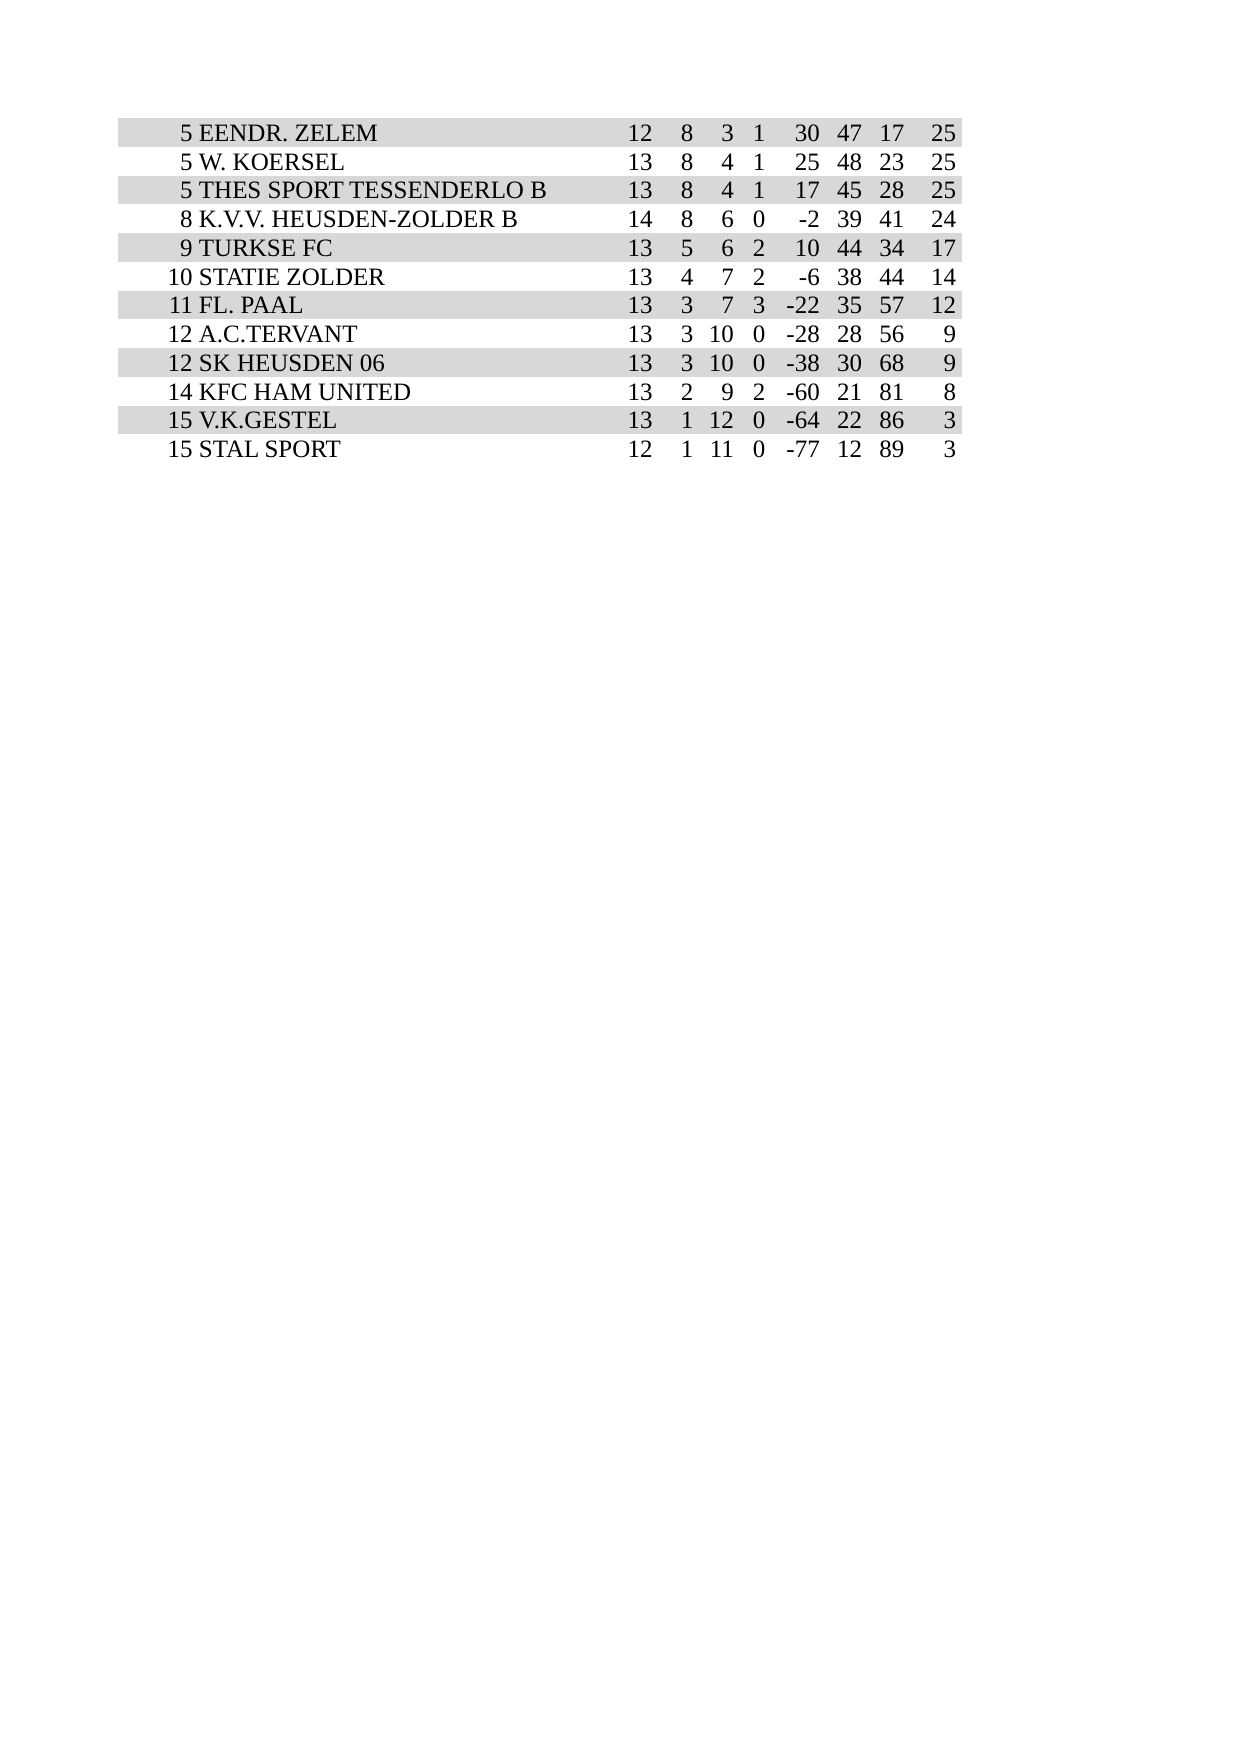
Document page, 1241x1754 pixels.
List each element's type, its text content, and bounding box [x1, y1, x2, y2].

table_cell 4 [699, 147, 740, 176]
table_cell -28 [771, 319, 826, 348]
table_cell 2 [740, 262, 771, 291]
table_cell 13 [615, 377, 658, 406]
table_cell 25 [771, 147, 826, 176]
table_cell 12 [699, 406, 740, 434]
table_cell STAL SPORT [199, 434, 614, 463]
table_cell 10 [118, 262, 199, 291]
table_cell 9 [699, 377, 740, 406]
table_cell 8 [659, 118, 699, 147]
table_cell 3 [659, 291, 699, 319]
table_cell EENDR. ZELEM [199, 118, 614, 147]
table_cell 1 [740, 176, 771, 204]
table_cell 6 [699, 233, 740, 262]
table_cell 30 [826, 348, 868, 377]
table_cell 3 [910, 434, 962, 463]
table_cell 47 [826, 118, 868, 147]
table_cell 1 [740, 147, 771, 176]
table_cell 28 [826, 319, 868, 348]
table_cell 13 [615, 147, 658, 176]
table_cell 22 [826, 406, 868, 434]
table_cell 13 [615, 348, 658, 377]
table_cell 0 [740, 434, 771, 463]
table_cell 13 [615, 319, 658, 348]
table_cell 30 [771, 118, 826, 147]
table_cell 11 [699, 434, 740, 463]
table_cell -77 [771, 434, 826, 463]
table_cell 0 [740, 204, 771, 233]
table_cell 28 [868, 176, 910, 204]
table_cell 57 [868, 291, 910, 319]
table_cell 3 [659, 348, 699, 377]
table_cell -2 [771, 204, 826, 233]
table_cell 15 [118, 434, 199, 463]
table_cell 5 [118, 147, 199, 176]
table_cell 10 [699, 348, 740, 377]
table_cell 25 [910, 147, 962, 176]
table_cell W. KOERSEL [199, 147, 614, 176]
table_cell 8 [118, 204, 199, 233]
table_cell 12 [118, 348, 199, 377]
table_cell 14 [118, 377, 199, 406]
table_cell 89 [868, 434, 910, 463]
table_cell 3 [910, 406, 962, 434]
table_cell 25 [910, 118, 962, 147]
table_cell 2 [659, 377, 699, 406]
table_cell 24 [910, 204, 962, 233]
table_cell 15 [118, 406, 199, 434]
table_cell 8 [659, 204, 699, 233]
table_cell FL. PAAL [199, 291, 614, 319]
table_cell -64 [771, 406, 826, 434]
table_cell 2 [740, 233, 771, 262]
table_cell 7 [699, 291, 740, 319]
table_cell 41 [868, 204, 910, 233]
table_cell 0 [740, 319, 771, 348]
table_cell 17 [868, 118, 910, 147]
table_cell 17 [771, 176, 826, 204]
table_cell 25 [910, 176, 962, 204]
table_cell 45 [826, 176, 868, 204]
table_cell 56 [868, 319, 910, 348]
table_cell -6 [771, 262, 826, 291]
table_cell 35 [826, 291, 868, 319]
table_cell 13 [615, 406, 658, 434]
table_cell 12 [910, 291, 962, 319]
table_cell 12 [118, 319, 199, 348]
table_cell TURKSE FC [199, 233, 614, 262]
table_cell 3 [659, 319, 699, 348]
table_cell SK HEUSDEN 06 [199, 348, 614, 377]
table_cell K.V.V. HEUSDEN-ZOLDER B [199, 204, 614, 233]
table_cell 3 [699, 118, 740, 147]
table_cell 13 [615, 176, 658, 204]
table_cell 4 [659, 262, 699, 291]
table_cell V.K.GESTEL [199, 406, 614, 434]
table_cell 9 [118, 233, 199, 262]
table_cell -22 [771, 291, 826, 319]
table_cell 9 [910, 319, 962, 348]
table_cell 3 [740, 291, 771, 319]
table_cell 6 [699, 204, 740, 233]
table_cell 23 [868, 147, 910, 176]
table_cell 1 [740, 118, 771, 147]
table_cell 48 [826, 147, 868, 176]
table_cell 10 [771, 233, 826, 262]
table_cell 14 [910, 262, 962, 291]
table_cell 1 [659, 434, 699, 463]
table_cell 5 [118, 176, 199, 204]
table_cell 13 [615, 233, 658, 262]
table_cell 12 [615, 434, 658, 463]
table_cell 5 [118, 118, 199, 147]
table_cell 8 [659, 176, 699, 204]
table_cell 34 [868, 233, 910, 262]
table_cell THES SPORT TESSENDERLO B [199, 176, 614, 204]
table_cell 4 [699, 176, 740, 204]
table_cell 17 [910, 233, 962, 262]
table_cell 11 [118, 291, 199, 319]
table_cell 68 [868, 348, 910, 377]
table_cell 81 [868, 377, 910, 406]
table_cell 44 [868, 262, 910, 291]
table_cell 12 [826, 434, 868, 463]
table_cell 5 [659, 233, 699, 262]
table_cell 9 [910, 348, 962, 377]
table_cell 2 [740, 377, 771, 406]
table_cell -60 [771, 377, 826, 406]
table_cell 21 [826, 377, 868, 406]
table_cell 38 [826, 262, 868, 291]
table_cell -38 [771, 348, 826, 377]
table_cell STATIE ZOLDER [199, 262, 614, 291]
table_cell 44 [826, 233, 868, 262]
table_cell 8 [659, 147, 699, 176]
table_cell 0 [740, 348, 771, 377]
table_cell 8 [910, 377, 962, 406]
table_cell 1 [659, 406, 699, 434]
table_cell 7 [699, 262, 740, 291]
table_cell KFC HAM UNITED [199, 377, 614, 406]
table_cell 13 [615, 262, 658, 291]
table_cell 12 [615, 118, 658, 147]
table_cell 14 [615, 204, 658, 233]
table_cell A.C.TERVANT [199, 319, 614, 348]
table_cell 86 [868, 406, 910, 434]
table_cell 13 [615, 291, 658, 319]
table_cell 39 [826, 204, 868, 233]
table_cell 0 [740, 406, 771, 434]
table_cell 10 [699, 319, 740, 348]
